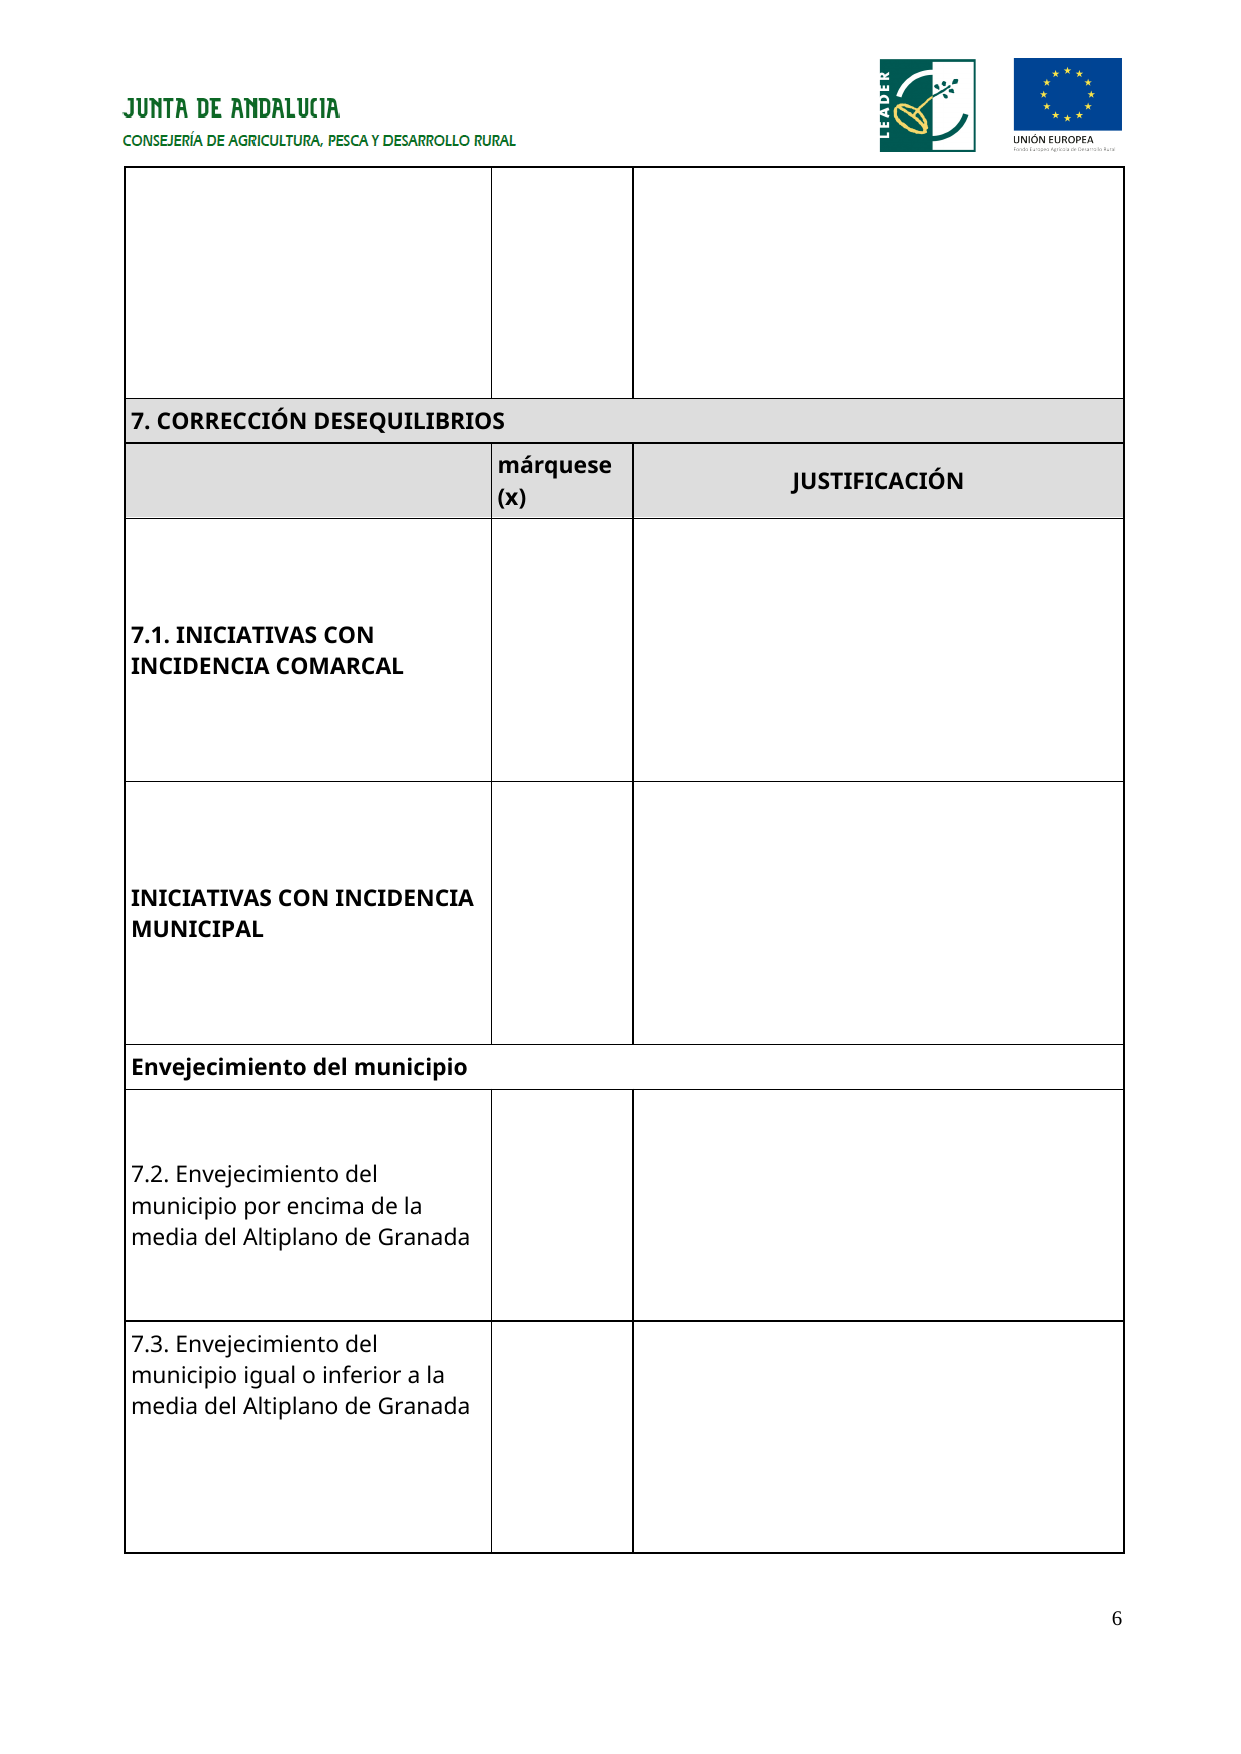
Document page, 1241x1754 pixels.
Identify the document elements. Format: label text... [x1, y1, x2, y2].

table_cell márquese (x) [492, 444, 632, 517]
table_cell [634, 782, 1123, 1043]
table_cell INICIATIVAS CON INCIDENCIA MUNICIPAL [126, 782, 491, 1043]
table_cell [492, 1090, 632, 1320]
picture [1013, 58, 1122, 152]
table_cell [126, 444, 491, 517]
table_cell [634, 519, 1123, 781]
table_cell [634, 1090, 1123, 1320]
table_cell 7.1. INICIATIVAS CON INCIDENCIA COMARCAL [126, 519, 491, 781]
table_cell [492, 1322, 632, 1552]
table_cell 7.2. Envejecimiento del municipio por encima de la media del Altiplano de Granada [126, 1090, 491, 1320]
table_cell [492, 782, 632, 1043]
table_cell JUSTIFICACIÓN [634, 444, 1123, 517]
picture [122, 94, 521, 149]
table_cell Envejecimiento del municipio [126, 1045, 1123, 1088]
table_cell [492, 519, 632, 781]
table_cell 7.3. Envejecimiento del municipio igual o inferior a la media del Altiplano de Granada [126, 1322, 491, 1552]
table_cell [634, 1322, 1123, 1552]
table_cell [634, 168, 1123, 398]
table_cell [126, 168, 491, 398]
table_cell 7. CORRECCIÓN DESEQUILIBRIOS [126, 399, 1123, 442]
table_cell [492, 168, 632, 398]
